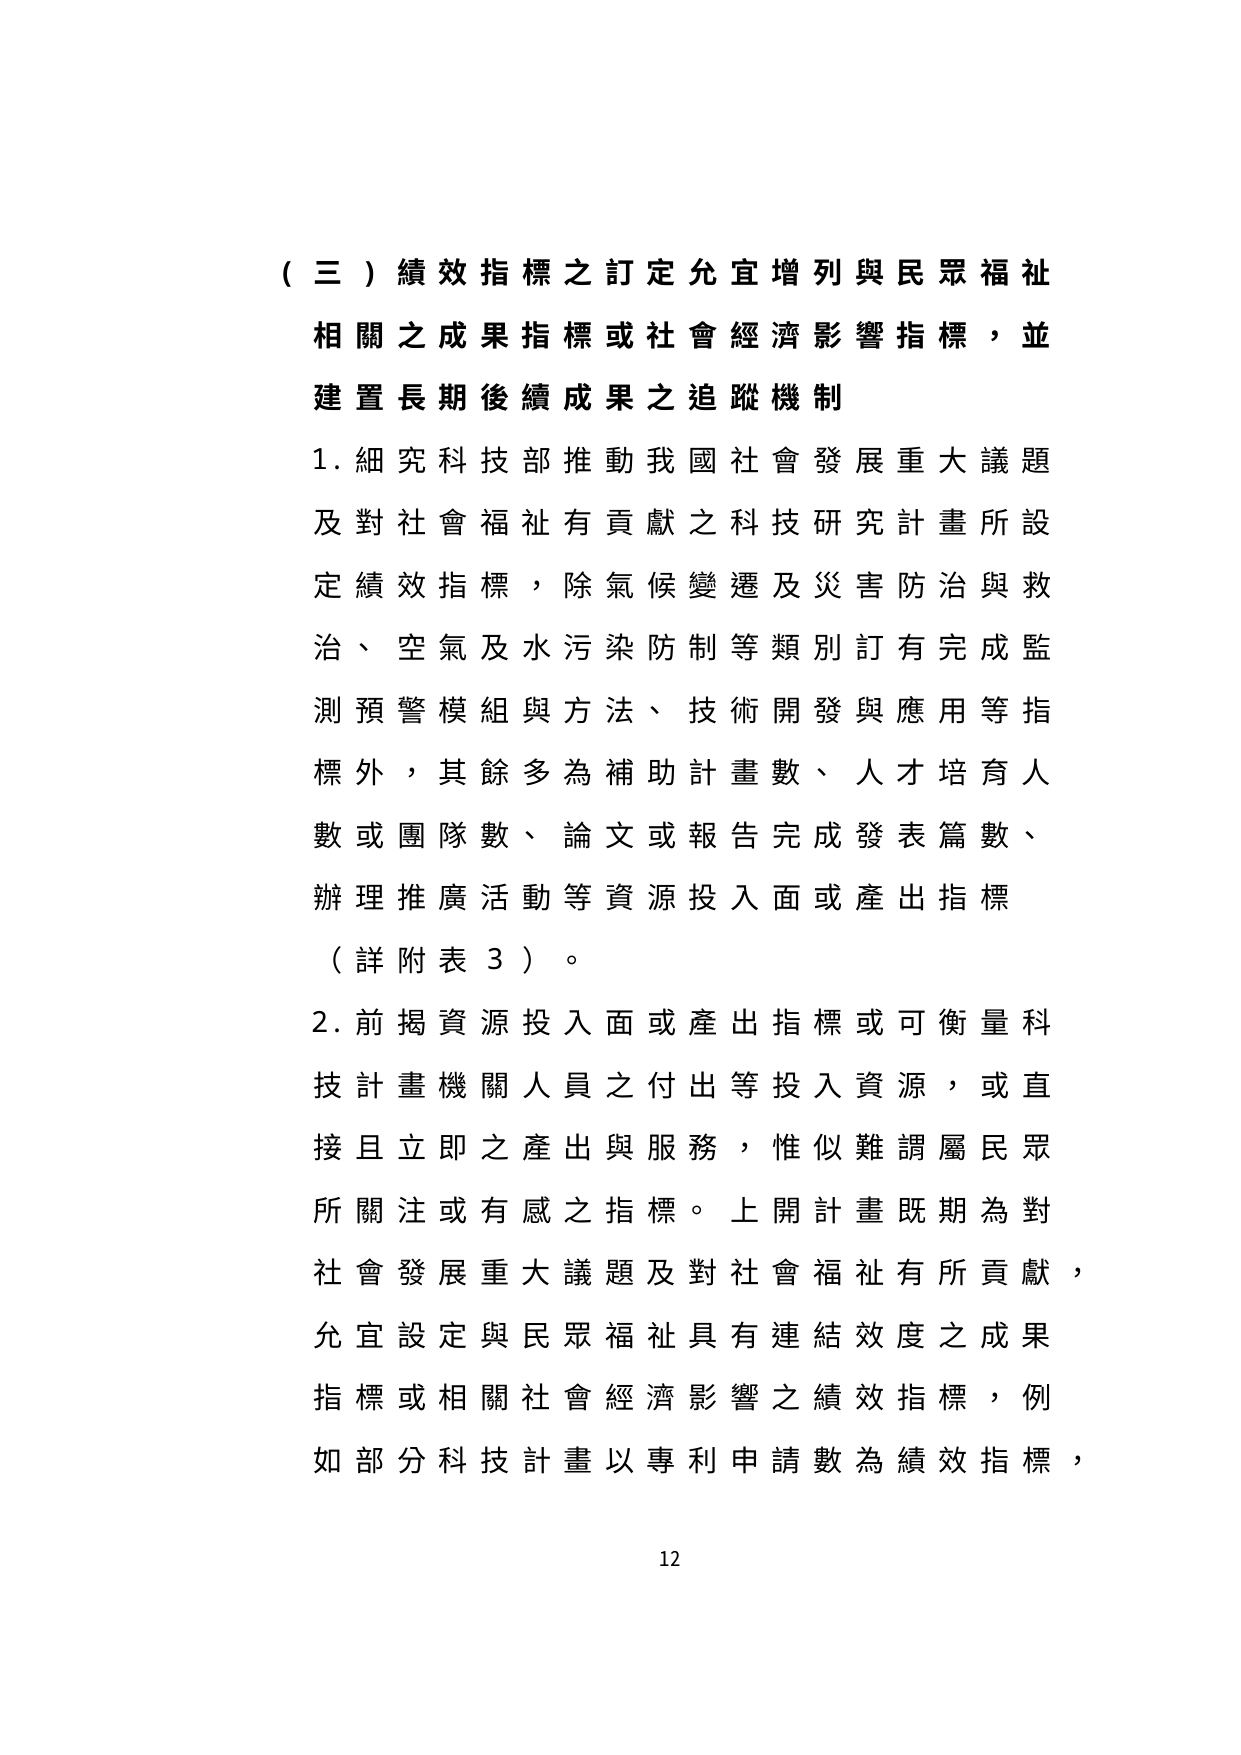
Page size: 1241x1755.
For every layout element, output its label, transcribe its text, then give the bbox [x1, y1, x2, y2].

text 2.前揭資源投入面或產出指標或可衡量科技計畫機關人員之付出等投入資源，或直接且立即之產出與服務，惟似難謂屬民眾所關注或有感之指標。上開計畫既期為對社會發展重大議題及對社會福祉有所貢獻，允宜設定與民眾福祉具有連結效度之成果指標或相關社會經濟影響之績效指標，例如部分科技計畫以專利申請數為績效指標，允宜增加專利應用率或增加服務能量、技轉金額等收入面指標；研發成果之生產與服務若需由衍生公司執行，允宜納入衍生公司服務能量為績效指標；研究計畫若係針對特定族群之醫療健康等福祉，允宜增加降低相關醫療費用或增加相關科技收入等實際經濟效益指標，以使投入資源有合理之指標完整評估具體應用成效，並建置長期後續成果之追蹤機制，作為政策研擬及預算分配參據。 [271, 979, 1057, 1479]
text 1.細究科技部推動我國社會發展重大議題及對社會福祉有貢獻之科技研究計畫所設定績效指標，除氣候變遷及災害防治與救治、空氣及水污染防制等類別訂有完成監測預警模組與方法、技術開發與應用等指標外，其餘多為補助計畫數、人才培育人數或團隊數、論文或報告完成發表篇數、辦理推廣活動等資源投入面或產出指標（詳附表3）。 [271, 417, 1057, 979]
text (三)績效指標之訂定允宜增列與民眾福祉相關之成果指標或社會經濟影響指標，並建置長期後續成果之追蹤機制 [241, 229, 1057, 417]
